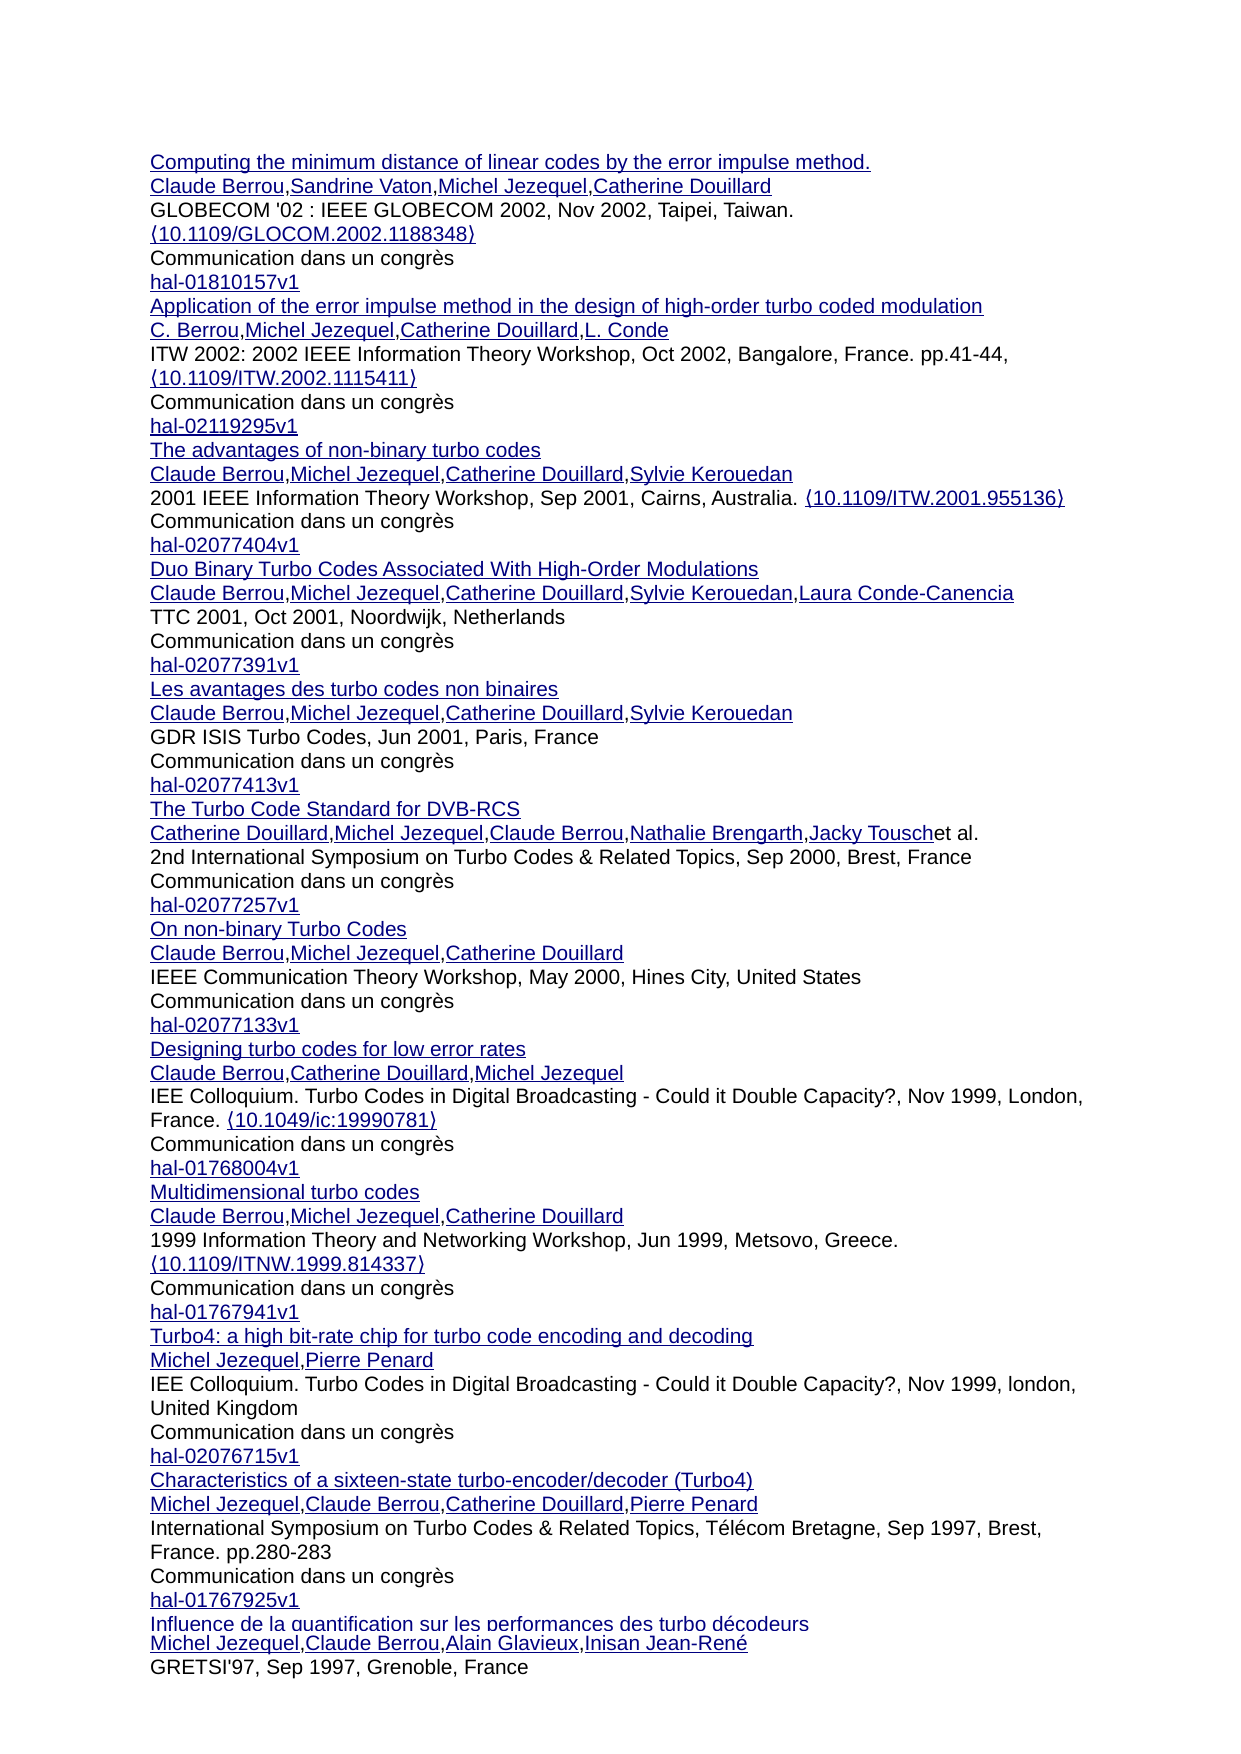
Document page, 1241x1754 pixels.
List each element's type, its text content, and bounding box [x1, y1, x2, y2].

table_cell Designing turbo codes for low error rates Claude Berrou,Catherine Douillard,Michel Jezequel IEE Colloquium. Turbo Codes in Digital Broadcasting - Could it Double Capacity?, Nov 1999, London, France. ⟨10.1049/ic:19990781⟩ Communication dans un congrès hal-01768004v1 [150, 1036, 1090, 1180]
table_cell Influence de la quantification sur les performances des turbo décodeurs Michel Jezequel,Claude Berrou,Alain Glavieux,Inisan Jean-René GRETSI'97, Sep 1997, Grenoble, France [150, 1611, 1090, 1679]
table_cell Les avantages des turbo codes non binaires Claude Berrou,Michel Jezequel,Catherine Douillard,Sylvie Kerouedan GDR ISIS Turbo Codes, Jun 2001, Paris, France Communication dans un congrès hal-02077413v1 [150, 677, 1090, 797]
table_cell The Turbo Code Standard for DVB-RCS Catherine Douillard,Michel Jezequel,Claude Berrou,Nathalie Brengarth,Jacky Touschet al. 2nd International Symposium on Turbo Codes & Related Topics, Sep 2000, Brest, France Communication dans un congrès hal-02077257v1 [150, 797, 1090, 917]
table_cell Duo Binary Turbo Codes Associated With High-Order Modulations Claude Berrou,Michel Jezequel,Catherine Douillard,Sylvie Kerouedan,Laura Conde-Canencia TTC 2001, Oct 2001, Noordwijk, Netherlands Communication dans un congrès hal-02077391v1 [150, 557, 1090, 677]
table_cell Multidimensional turbo codes Claude Berrou,Michel Jezequel,Catherine Douillard 1999 Information Theory and Networking Workshop, Jun 1999, Metsovo, Greece. ⟨10.1109/ITNW.1999.814337⟩ Communication dans un congrès hal-01767941v1 [150, 1180, 1090, 1324]
table_cell Computing the minimum distance of linear codes by the error impulse method. Claude Berrou,Sandrine Vaton,Michel Jezequel,Catherine Douillard GLOBECOM '02 : IEEE GLOBECOM 2002, Nov 2002, Taipei, Taiwan. ⟨10.1109/GLOCOM.2002.1188348⟩ Communication dans un congrès hal-01810157v1 [150, 150, 1090, 294]
table_cell On non-binary Turbo Codes Claude Berrou,Michel Jezequel,Catherine Douillard IEEE Communication Theory Workshop, May 2000, Hines City, United States Communication dans un congrès hal-02077133v1 [150, 917, 1090, 1036]
table_cell Characteristics of a sixteen-state turbo-encoder/decoder (Turbo4) Michel Jezequel,Claude Berrou,Catherine Douillard,Pierre Penard International Symposium on Turbo Codes & Related Topics, Télécom Bretagne, Sep 1997, Brest, France. pp.280-283 Communication dans un congrès hal-01767925v1 [150, 1468, 1090, 1611]
table_cell The advantages of non-binary turbo codes Claude Berrou,Michel Jezequel,Catherine Douillard,Sylvie Kerouedan 2001 IEEE Information Theory Workshop, Sep 2001, Cairns, Australia. ⟨10.1109/ITW.2001.955136⟩ Communication dans un congrès hal-02077404v1 [150, 438, 1090, 557]
table_cell Application of the error impulse method in the design of high-order turbo coded modulation C. Berrou,Michel Jezequel,Catherine Douillard,L. Conde ITW 2002: 2002 IEEE Information Theory Workshop, Oct 2002, Bangalore, France. pp.41-44, ⟨10.1109/ITW.2002.1115411⟩ Communication dans un congrès hal-02119295v1 [150, 294, 1090, 437]
table_cell Turbo4: a high bit-rate chip for turbo code encoding and decoding Michel Jezequel,Pierre Penard IEE Colloquium. Turbo Codes in Digital Broadcasting - Could it Double Capacity?, Nov 1999, london, United Kingdom Communication dans un congrès hal-02076715v1 [150, 1324, 1090, 1468]
